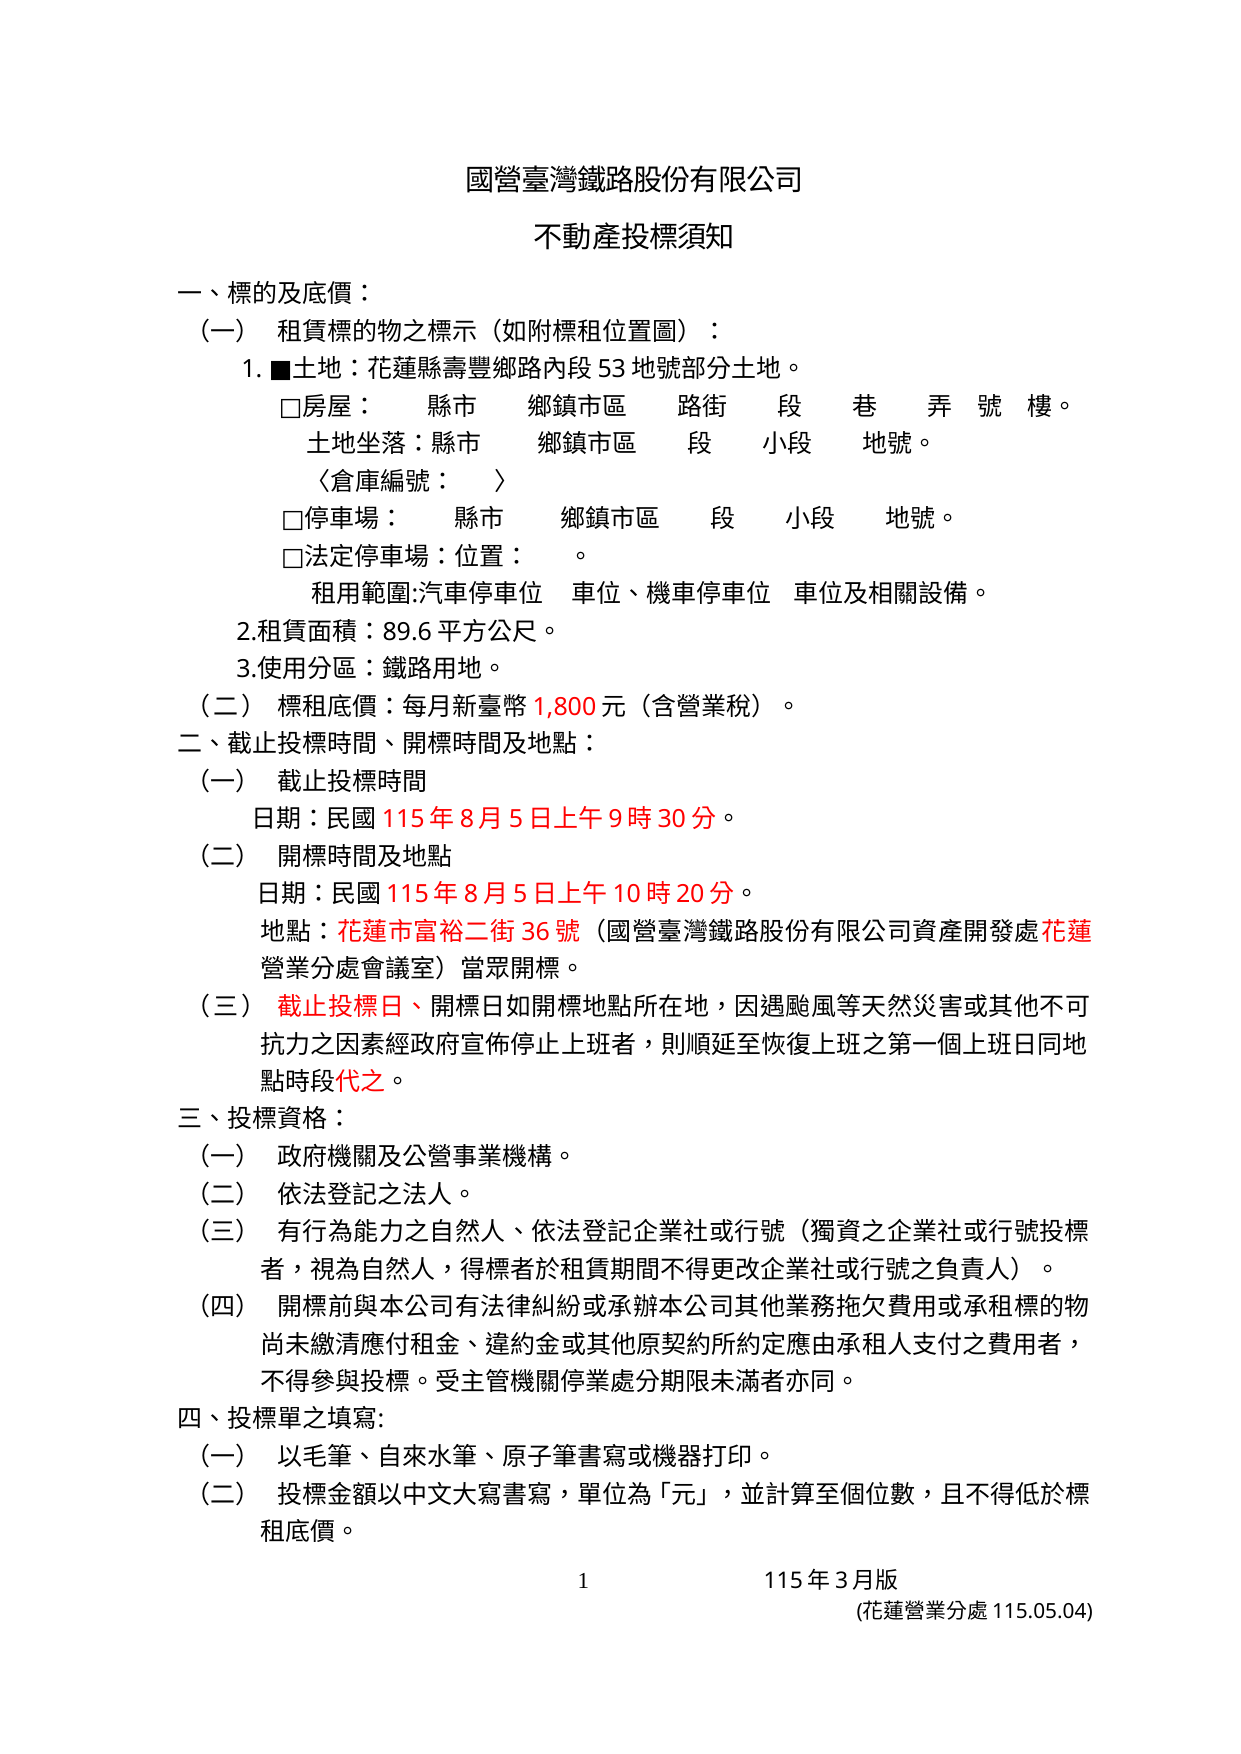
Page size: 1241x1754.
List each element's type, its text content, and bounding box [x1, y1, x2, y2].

list 標租底價：每月新臺幣1,800元（含營業稅）。 [185, 686, 1090, 723]
text 日期：民國115年8月5日上午9時30分。 [252, 798, 1092, 836]
text 租用範圍:汽車停車位 車位、機車停車位 車位及相關設備。 [310, 573, 1092, 611]
list 以毛筆、自來水筆、原子筆書寫或機器打印。 [185, 1436, 1090, 1473]
text 三、投標資格： [177, 1098, 1092, 1136]
text 土地坐落：縣市 鄉鎮市區 段 小段 地號。 [306, 423, 1092, 461]
text 一、標的及底價： [177, 273, 1092, 311]
list 有行為能力之自然人、依法登記企業社或行號（獨資之企業社或行號投標者，視為自然人，得標者於租賃期間不得更改企業社或行號之負責人）。 [185, 1211, 1090, 1286]
list 截止投標時間 [185, 761, 1090, 798]
text 國營臺灣鐵路股份有限公司 [177, 161, 1092, 198]
text 2.租賃面積：89.6平方公尺。 [236, 611, 1092, 648]
list 截止投標日、開標日如開標地點所在地，因遇颱風等天然災害或其他不可抗力之因素經政府宣佈停止上班者，則順延至恢復上班之第一個上班日同地點時段代之。 [185, 986, 1090, 1098]
text □房屋： 縣市 鄉鎮市區 路街 段 巷 弄 號 樓。 [279, 386, 1092, 423]
text 不動產投標須知 [177, 217, 1092, 254]
text 二、截止投標時間、開標時間及地點： [177, 723, 1092, 761]
text 1. ■土地：花蓮縣壽豐鄉路內段53地號部分土地。 [241, 348, 1092, 386]
list 開標時間及地點 [185, 836, 1090, 873]
text 四、投標單之填寫: [177, 1398, 1092, 1436]
list 依法登記之法人。 [185, 1173, 1090, 1211]
list 租賃標的物之標示（如附標租位置圖）： [185, 311, 1090, 348]
text 3.使用分區：鐵路用地。 [224, 648, 1092, 686]
text 〈倉庫編號： 〉 [243, 461, 1092, 498]
text □法定停車場：位置： 。 [241, 536, 1092, 573]
text 地點：花蓮市富裕二街36號（國營臺灣鐵路股份有限公司資產開發處花蓮營業分處會議室）當眾開標。 [260, 911, 1092, 986]
text 日期：民國115年8月5日上午10時20分。 [253, 873, 1092, 911]
list 投標金額以中文大寫書寫，單位為「元」，並計算至個位數，且不得低於標租底價。 [185, 1473, 1090, 1548]
list 政府機關及公營事業機構。 [185, 1136, 1090, 1173]
text □停車場： 縣市 鄉鎮市區 段 小段 地號。 [281, 498, 1092, 536]
list 開標前與本公司有法律糾紛或承辦本公司其他業務拖欠費用或承租標的物尚未繳清應付租金、違約金或其他原契約所約定應由承租人支付之費用者，不得參與投標。受主管機關停業處分期限未滿者亦同。 [185, 1286, 1090, 1398]
